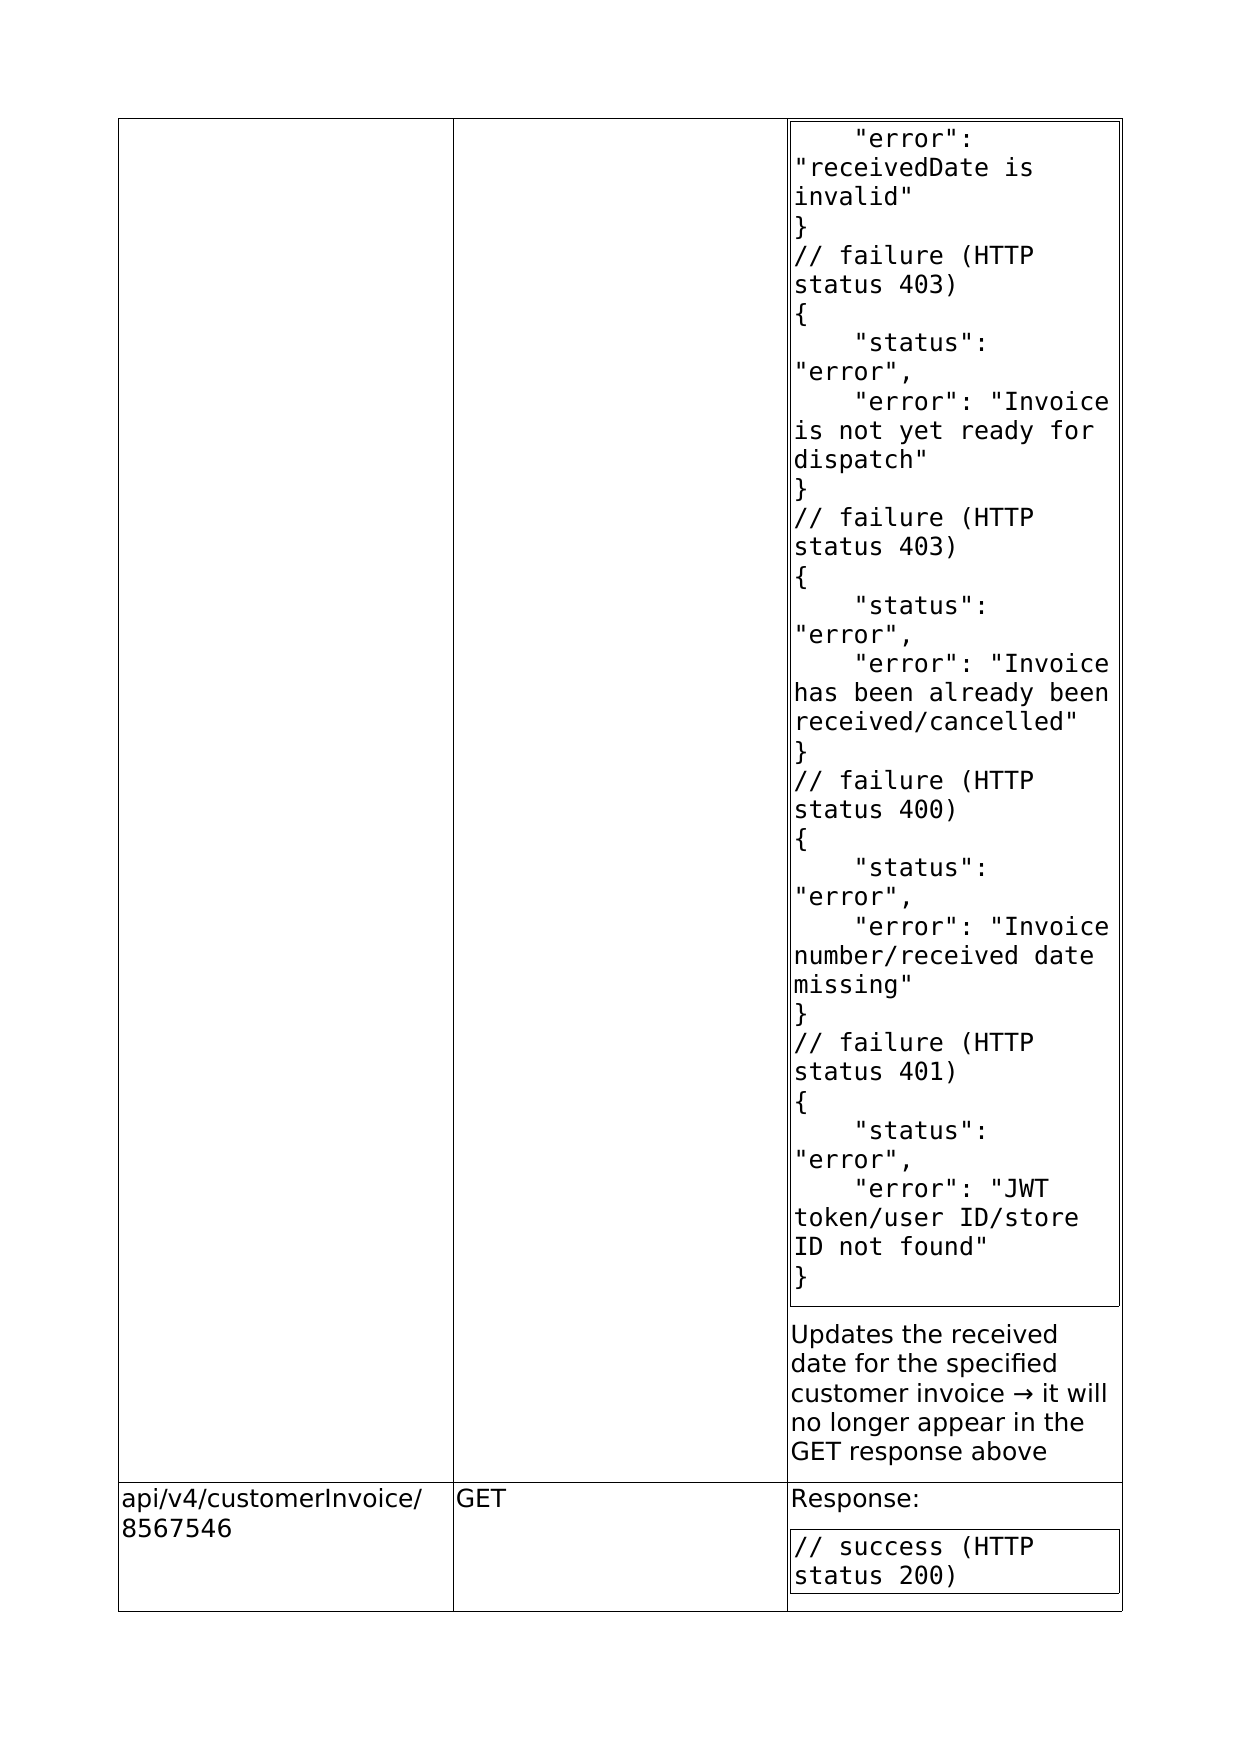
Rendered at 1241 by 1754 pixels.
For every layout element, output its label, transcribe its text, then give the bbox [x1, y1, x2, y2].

table_cell Response: [788, 1483, 1122, 1611]
table_cell api/v4/customerInvoice/8567546 [119, 1483, 453, 1611]
table_cell [119, 119, 453, 1482]
table_cell Updates the received date for the specified customer invoice → it will no longer appear in the GET response above [788, 119, 1122, 1482]
table_cell [454, 119, 787, 1482]
table_header "error": "receivedDate is invalid" } // failure (HTTP status 403) { "status": "error", "error": "Invoice is not yet ready for dispatch" } // failure (HTTP status 403) { "status": "error", "error": "Invoice has been already been received/cancelled" } // failure (HTTP status 400) { "status": "error", "error": "Invoice number/received date missing" } // failure (HTTP status 401) { "status": "error", "error": "JWT token/user ID/store ID not found" } [791, 122, 1119, 1306]
table_cell GET [454, 1483, 787, 1611]
table_header // success (HTTP status 200) [791, 1530, 1119, 1593]
